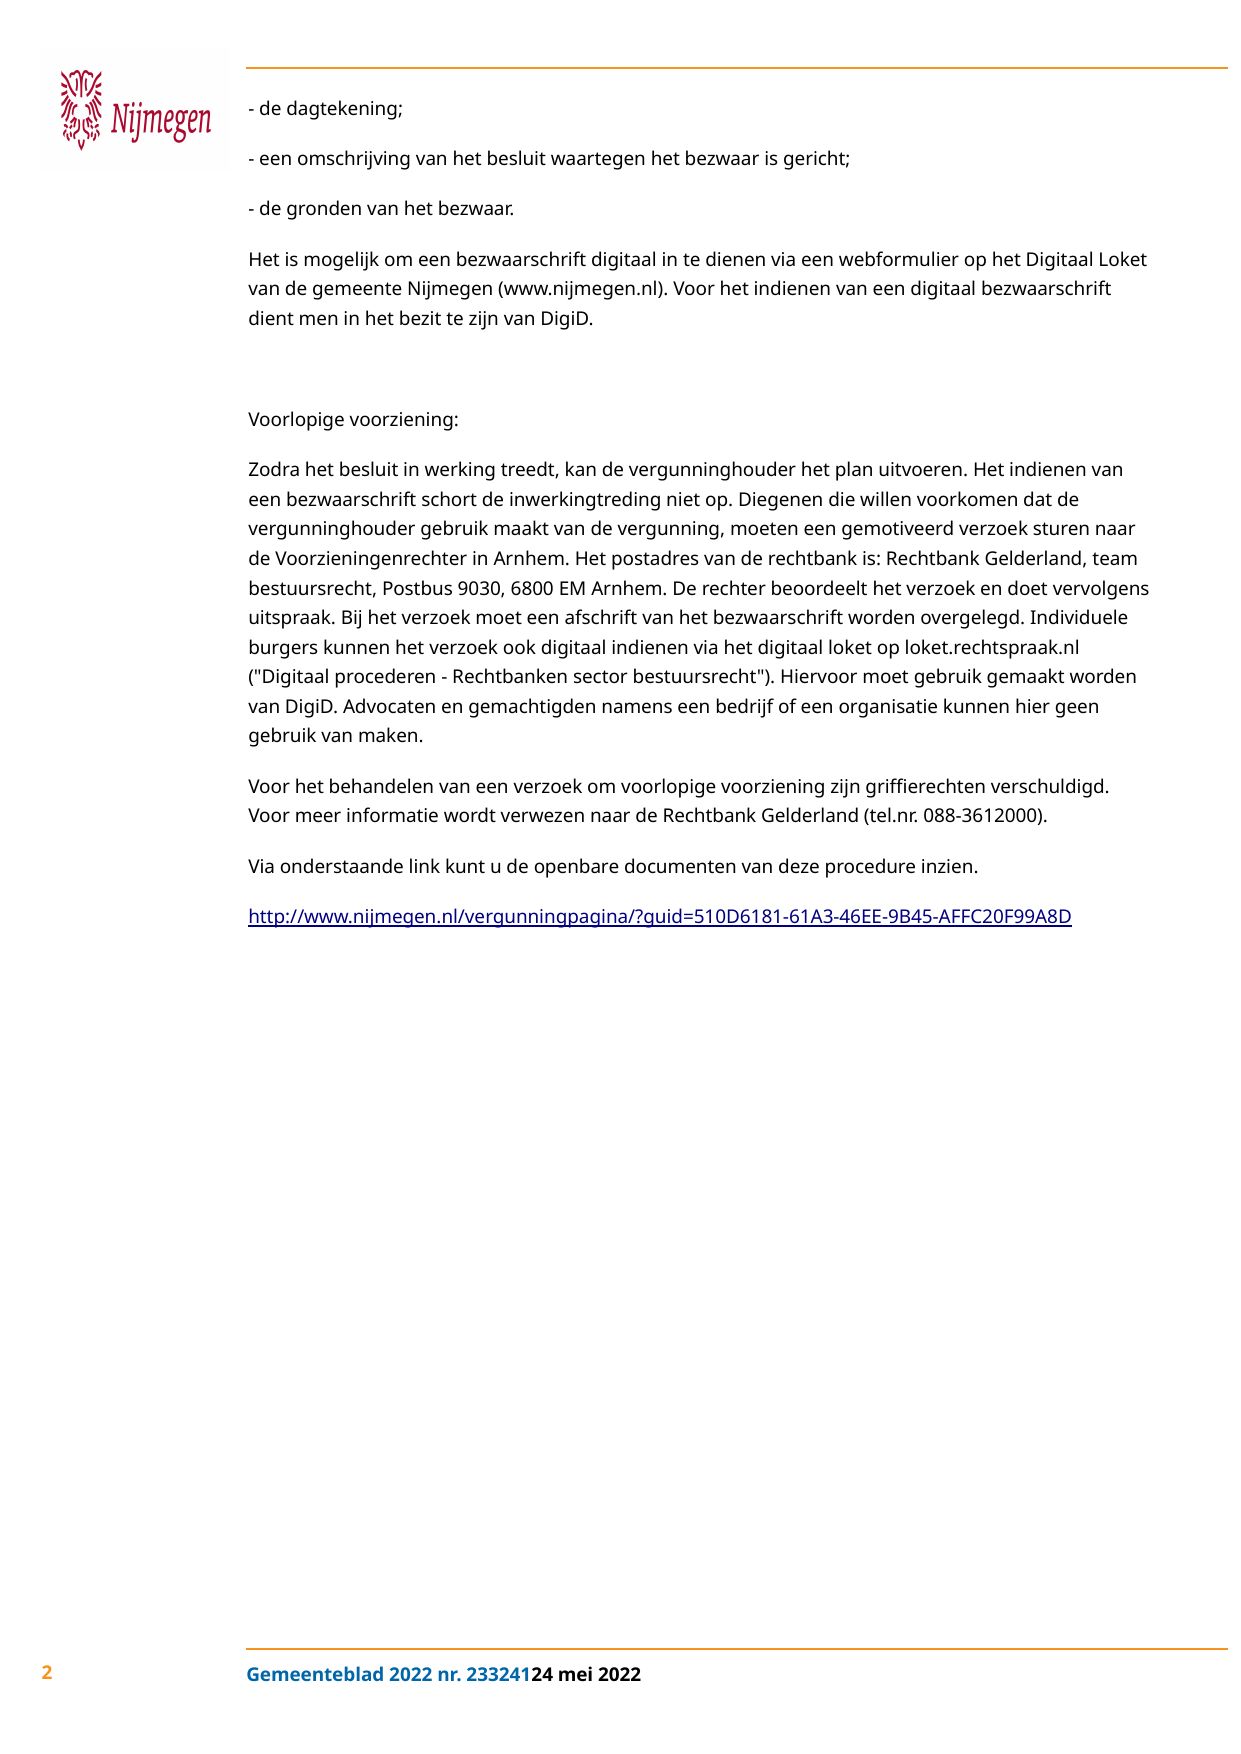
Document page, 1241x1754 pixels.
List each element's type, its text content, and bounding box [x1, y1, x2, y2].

text Voorlopige voorziening: [248, 406, 1152, 432]
text - de dagtekening; [248, 95, 1152, 121]
text Via onderstaande link kunt u de openbare documenten van deze procedure inzien. [248, 853, 1152, 879]
text Zodra het besluit in werking treedt, kan de vergunninghouder het plan uitvoeren. Het indienen van een bezwaarschrift schort de inwerkingtreding niet op. Diegenen die willen voorkomen dat de vergunninghouder gebruik maakt van de vergunning, moeten een gemotiveerd verzoek sturen naar de Voorzieningenrechter in Arnhem. Het postadres van de rechtbank is: Rechtbank Gelderland, team bestuursrecht, Postbus 9030, 6800 EM Arnhem. De rechter beoordeelt het verzoek en doet vervolgens uitspraak. Bij het verzoek moet een afschrift van het bezwaarschrift worden overgelegd. Individuele burgers kunnen het verzoek ook digitaal indienen via het digitaal loket op loket.rechtspraak.nl ("Digitaal procederen - Rechtbanken sector bestuursrecht"). Hiervoor moet gebruik gemaakt worden van DigiD. Advocaten en gemachtigden namens een bedrijf of een organisatie kunnen hier geen gebruik van maken. [248, 456, 1152, 748]
text - een omschrijving van het besluit waartegen het bezwaar is gericht; [248, 145, 1152, 171]
text http://www.nijmegen.nl/vergunningpagina/?guid=510D6181-61A3-46EE-9B45-AFFC20F99A8D [248, 903, 1152, 929]
picture [41, 47, 231, 172]
text - de gronden van het bezwaar. [248, 196, 1152, 221]
text Het is mogelijk om een bezwaarschrift digitaal in te dienen via een webformulier op het Digitaal Loket van de gemeente Nijmegen (www.nijmegen.nl). Voor het indienen van een digitaal bezwaarschrift dient men in het bezit te zijn van DigiD. [248, 246, 1152, 331]
text Voor het behandelen van een verzoek om voorlopige voorziening zijn griffierechten verschuldigd. Voor meer informatie wordt verwezen naar de Rechtbank Gelderland (tel.nr. 088-3612000). [248, 773, 1152, 828]
